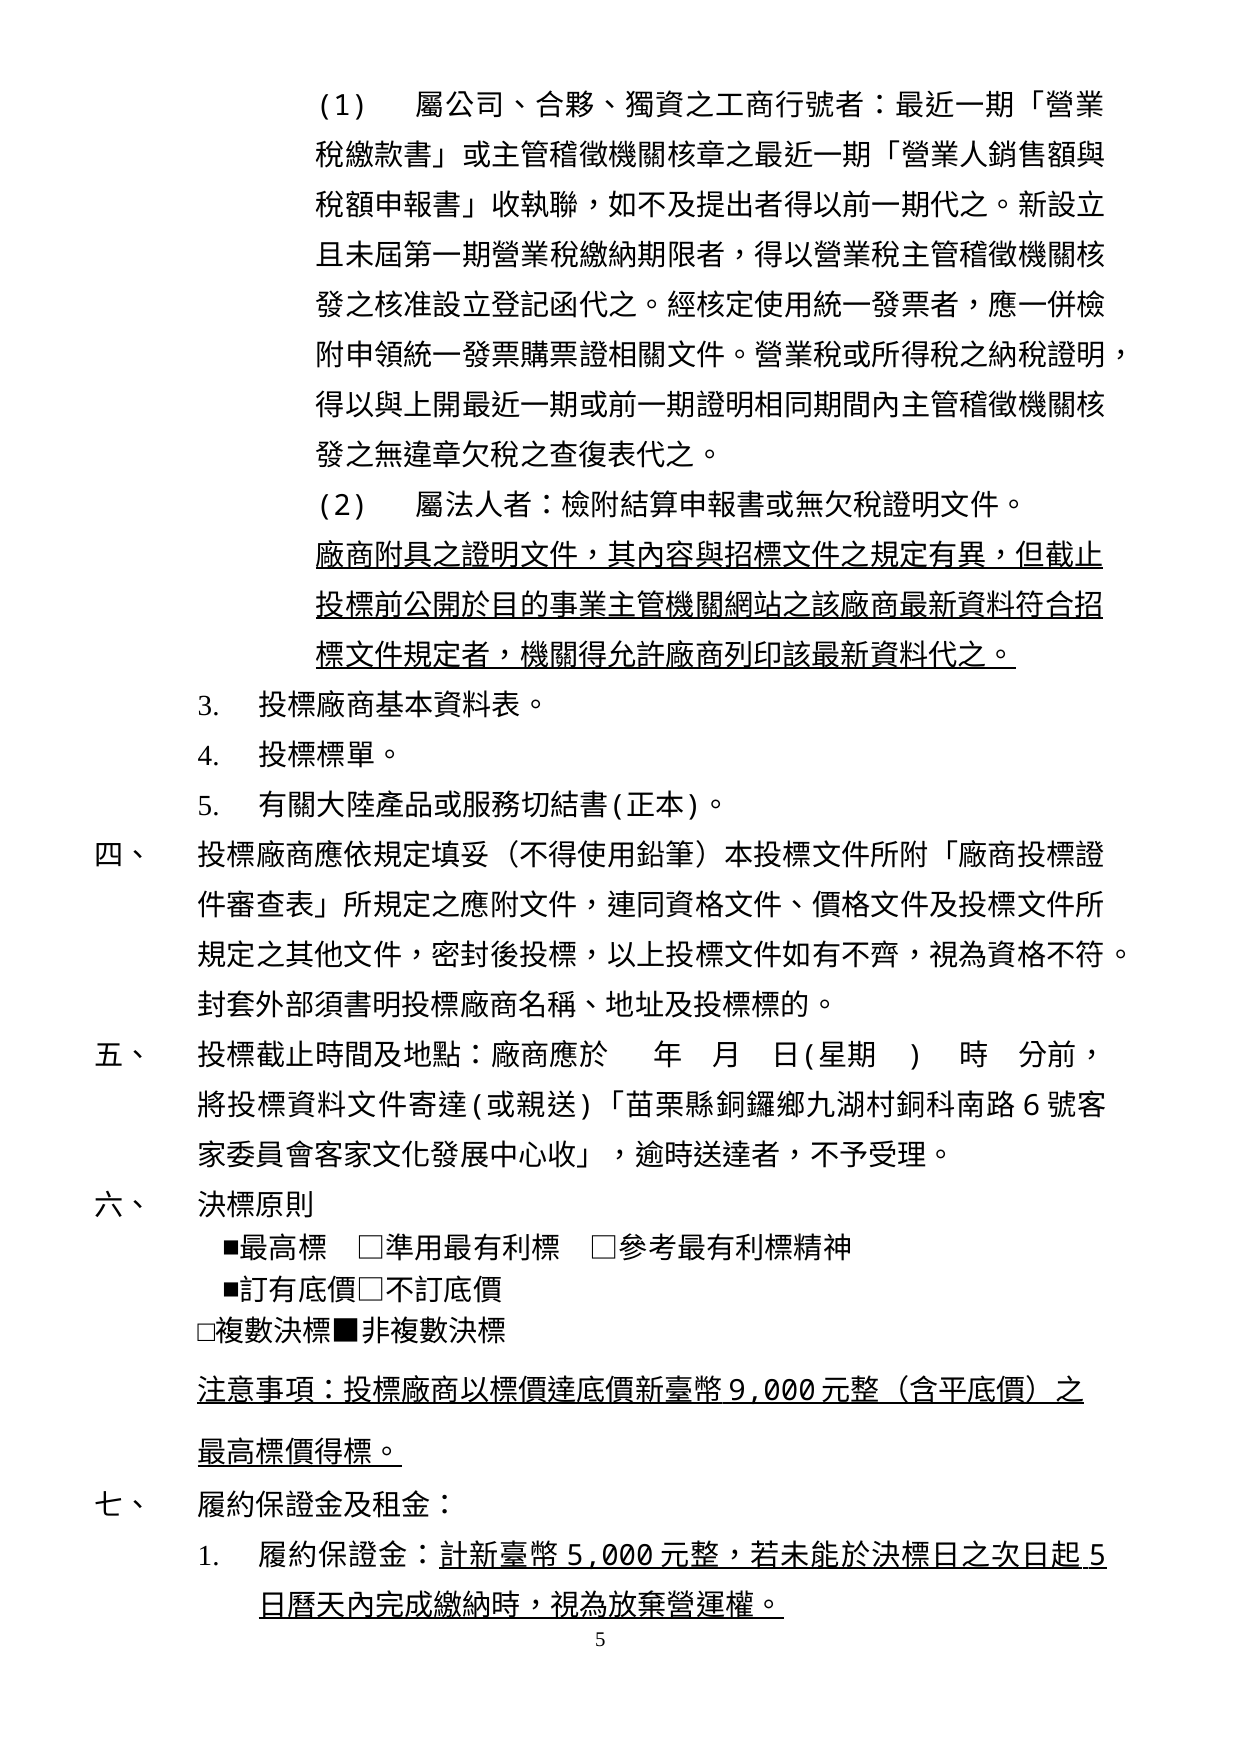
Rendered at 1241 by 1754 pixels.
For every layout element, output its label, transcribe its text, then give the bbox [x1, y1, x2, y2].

list 有關大陸產品或服務切結書(正本)。 [197, 775, 1106, 825]
list 屬公司、合夥、獨資之工商行號者：最近一期「營業稅繳款書」或主管稽徵機關核章之最近一期「營業人銷售額與稅額申報書」收執聯，如不及提出者得以前一期代之。新設立且未屆第一期營業稅繳納期限者，得以營業稅主管稽徵機關核發之核准設立登記函代之。經核定使用統一發票者，應一併檢附申領統一發票購票證相關文件。營業稅或所得稅之納稅證明，得以與上開最近一期或前一期證明相同期間內主管稽徵機關核發之無違章欠稅之查復表代之。 [316, 75, 1106, 475]
text 廠商附具之證明文件，其內容與招標文件之規定有異，但截止投標前公開於目的事業主管機關網站之該廠商最新資料符合招標文件規定者，機關得允許廠商列印該最新資料代之。 [316, 525, 1106, 675]
list 投標截止時間及地點：廠商應於 年 月 日(星期 ) 時 分前，將投標資料文件寄達(或親送)「苗栗縣銅鑼鄉九湖村銅科南路6號客家委員會客家文化發展中心收」，逾時送達者，不予受理。 [94, 1025, 1106, 1175]
list 屬法人者：檢附結算申報書或無欠稅證明文件。 [316, 475, 1106, 525]
text 最高標價得標。 [94, 1412, 1106, 1475]
text ■最高標 □準用最有利標 □參考最有利標精神 [64, 1225, 1106, 1267]
list 履約保證金及租金： [94, 1475, 1106, 1525]
text 注意事項：投標廠商以標價達底價新臺幣9,000元整（含平底價）之 [94, 1350, 1106, 1412]
list 投標廠商基本資料表。 [197, 675, 1106, 725]
list 投標標單。 [197, 725, 1106, 775]
list 履約保證金：計新臺幣5,000元整，若未能於決標日之次日起5日曆天內完成繳納時，視為放棄營運權。 [197, 1525, 1106, 1625]
list 決標原則 [94, 1175, 1106, 1225]
text ■訂有底價□不訂底價 [64, 1267, 1106, 1308]
list 投標廠商應依規定填妥（不得使用鉛筆）本投標文件所附「廠商投標證件審查表」所規定之應附文件，連同資格文件、價格文件及投標文件所規定之其他文件，密封後投標，以上投標文件如有不齊，視為資格不符。封套外部須書明投標廠商名稱、地址及投標標的。 [94, 825, 1106, 1025]
text □複數決標■非複數決標 [89, 1308, 1106, 1350]
